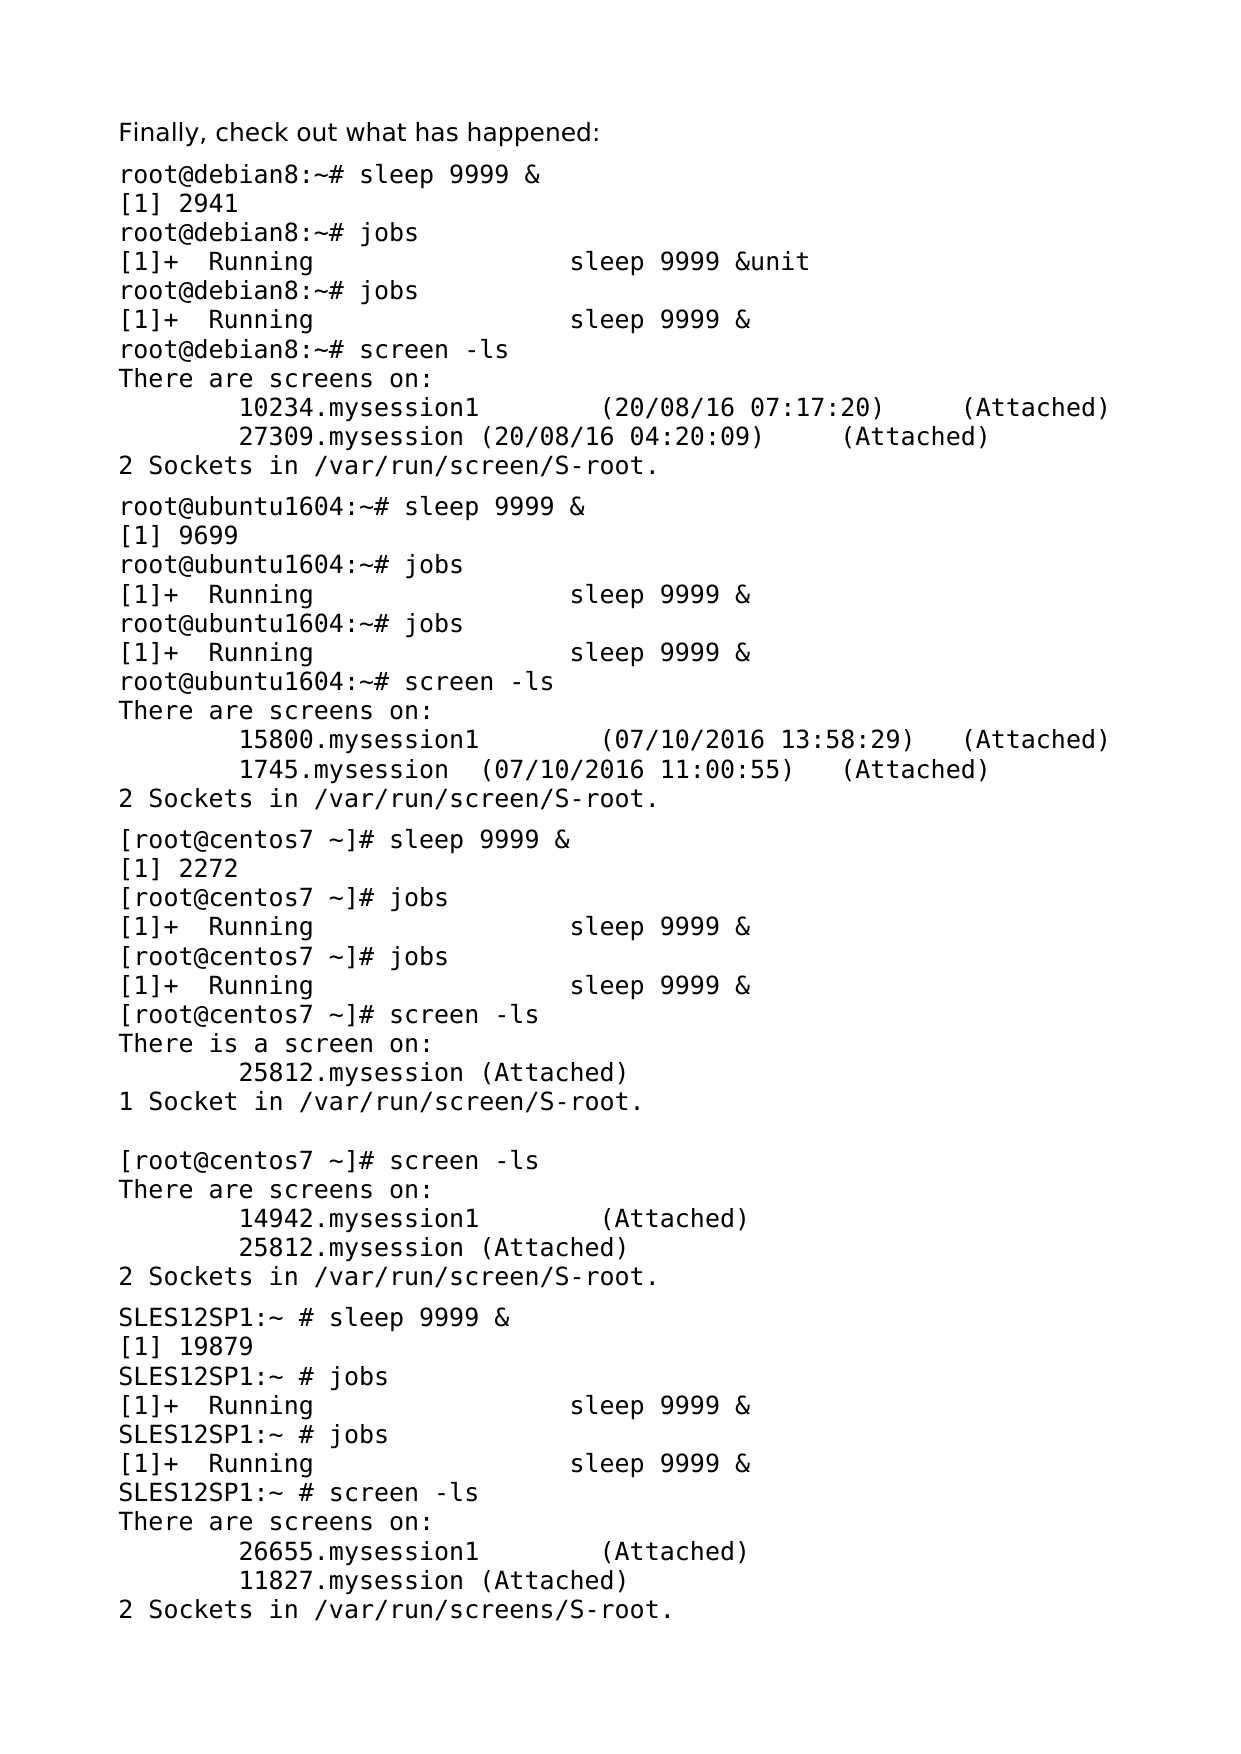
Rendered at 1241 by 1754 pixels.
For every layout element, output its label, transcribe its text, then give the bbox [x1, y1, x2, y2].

text [root@centos7 ~]# sleep 9999 & [1] 2272 [root@centos7 ~]# jobs [1]+ Running sleep 9999 & [root@centos7 ~]# jobs [1]+ Running sleep 9999 & [root@centos7 ~]# screen -ls There is a screen on: 25812.mysession (Attached) 1 Socket in /var/run/screen/S-root. [root@centos7 ~]# screen -ls There are screens on: 14942.mysession1 (Attached) 25812.mysession (Attached) 2 Sockets in /var/run/screen/S-root. [118, 825, 1122, 1292]
text SLES12SP1:~ # sleep 9999 & [1] 19879 SLES12SP1:~ # jobs [1]+ Running sleep 9999 & SLES12SP1:~ # jobs [1]+ Running sleep 9999 & SLES12SP1:~ # screen -ls There are screens on: 26655.mysession1 (Attached) 11827.mysession (Attached) 2 Sockets in /var/run/screens/S-root. [118, 1303, 1122, 1624]
text root@debian8:~# sleep 9999 & [1] 2941 root@debian8:~# jobs [1]+ Running sleep 9999 &unit root@debian8:~# jobs [1]+ Running sleep 9999 & root@debian8:~# screen -ls There are screens on: 10234.mysession1 (20/08/16 07:17:20) (Attached) 27309.mysession (20/08/16 04:20:09) (Attached) 2 Sockets in /var/run/screen/S-root. [118, 160, 1122, 481]
text root@ubuntu1604:~# sleep 9999 & [1] 9699 root@ubuntu1604:~# jobs [1]+ Running sleep 9999 & root@ubuntu1604:~# jobs [1]+ Running sleep 9999 & root@ubuntu1604:~# screen -ls There are screens on: 15800.mysession1 (07/10/2016 13:58:29) (Attached) 1745.mysession (07/10/2016 11:00:55) (Attached) 2 Sockets in /var/run/screen/S-root. [118, 492, 1122, 813]
text Finally, check out what has happened: [118, 118, 1122, 147]
